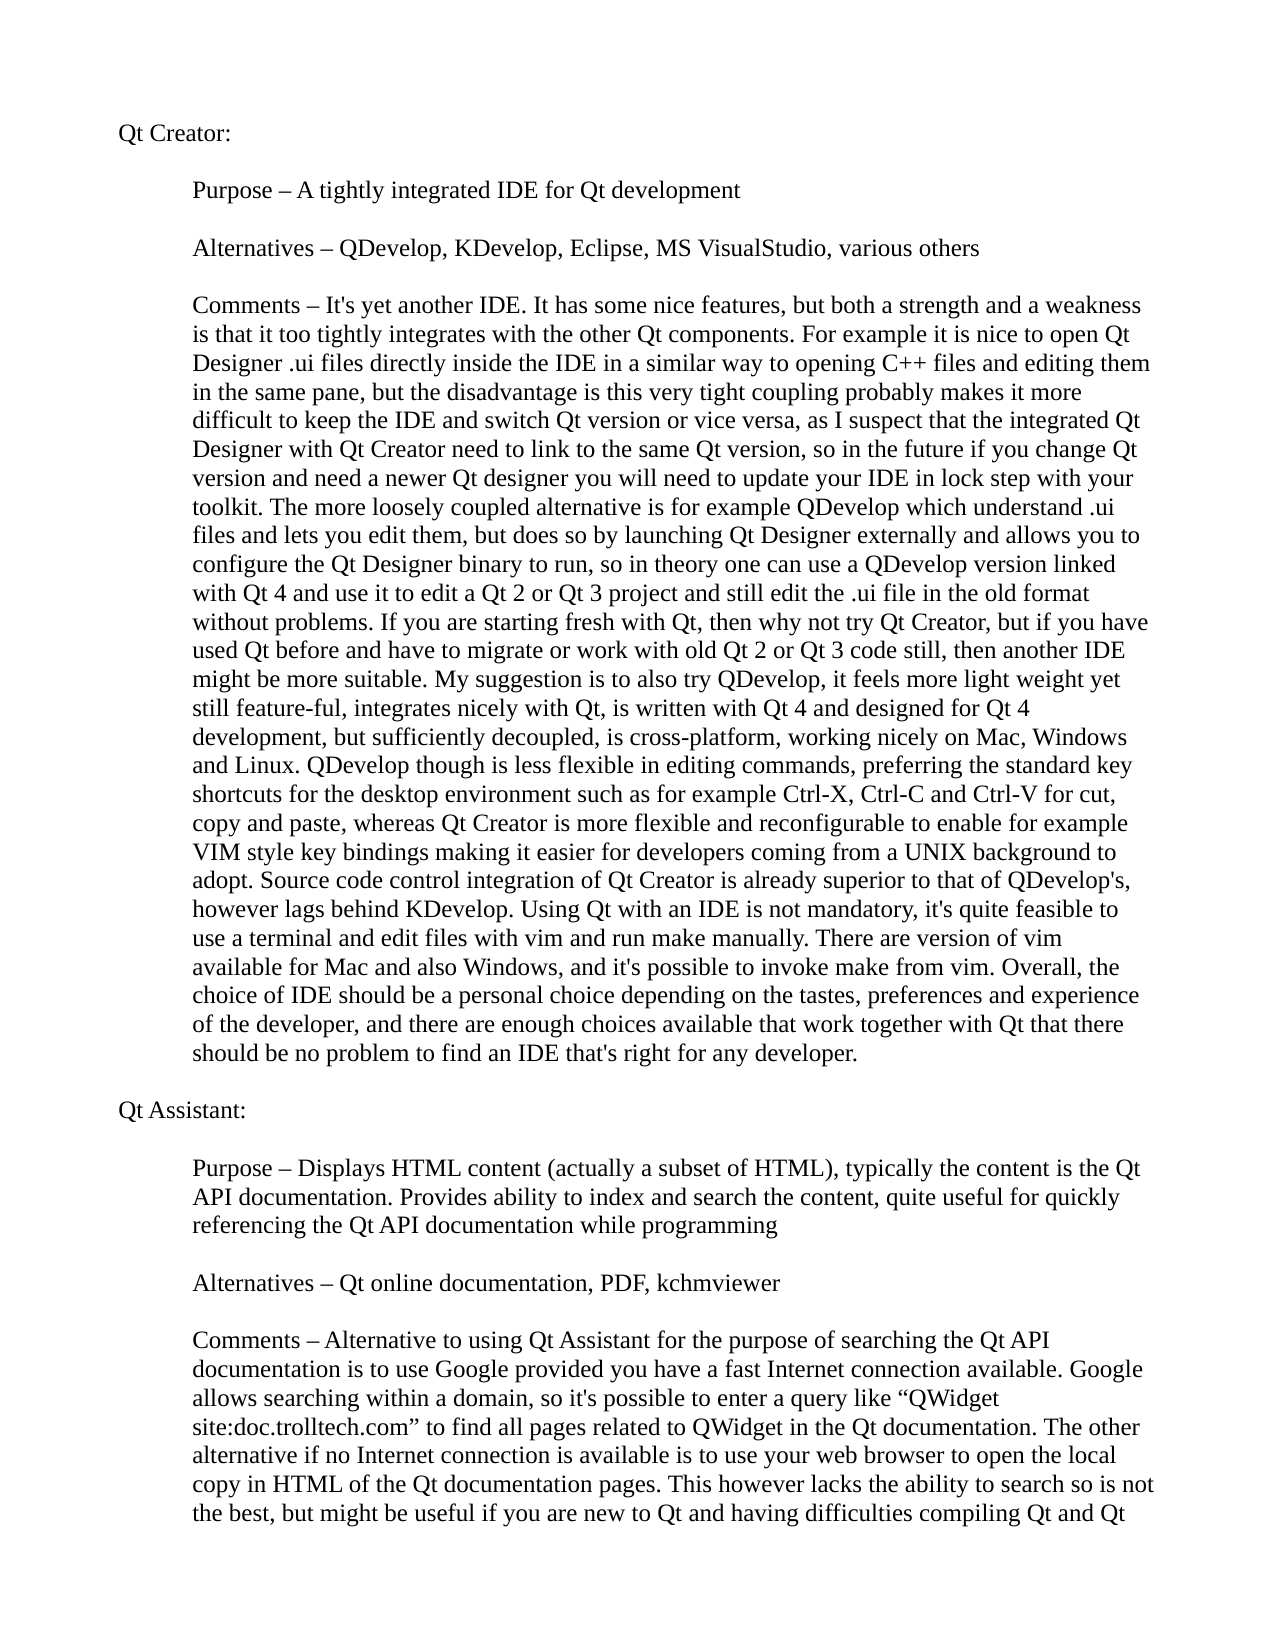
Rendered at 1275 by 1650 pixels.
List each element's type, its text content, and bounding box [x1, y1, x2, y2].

text Qt Creator: [118, 118, 1157, 147]
text Qt Assistant: [118, 1096, 1157, 1124]
text Comments – Alternative to using Qt Assistant for the purpose of searching the Qt API documentation is to use Google provided you have a fast Internet connection available. Google allows searching within a domain, so it's possible to enter a query like “QWidget site:doc.trolltech.com” to find all pages related to QWidget in the Qt documentation. The other alternative if no Internet connection is available is to use your web browser to open the local copy in HTML of the Qt documentation pages. This however lacks the ability to search so is not the best, but might be useful if you are new to Qt and having difficulties compiling Qt and Qt [192, 1326, 1157, 1527]
text Alternatives – Qt online documentation, PDF, kchmviewer [192, 1268, 1157, 1297]
text Purpose – Displays HTML content (actually a subset of HTML), typically the content is the Qt API documentation. Provides ability to index and search the content, quite useful for quickly referencing the Qt API documentation while programming [192, 1153, 1157, 1239]
text Purpose – A tightly integrated IDE for Qt development [192, 176, 1157, 204]
text Comments – It's yet another IDE. It has some nice features, but both a strength and a weakness is that it too tightly integrates with the other Qt components. For example it is nice to open Qt Designer .ui files directly inside the IDE in a similar way to opening C++ files and editing them in the same pane, but the disadvantage is this very tight coupling probably makes it more difficult to keep the IDE and switch Qt version or vice versa, as I suspect that the integrated Qt Designer with Qt Creator need to link to the same Qt version, so in the future if you change Qt version and need a newer Qt designer you will need to update your IDE in lock step with your toolkit. The more loosely coupled alternative is for example QDevelop which understand .ui files and lets you edit them, but does so by launching Qt Designer externally and allows you to configure the Qt Designer binary to run, so in theory one can use a QDevelop version linked with Qt 4 and use it to edit a Qt 2 or Qt 3 project and still edit the .ui file in the old format without problems. If you are starting fresh with Qt, then why not try Qt Creator, but if you have used Qt before and have to migrate or work with old Qt 2 or Qt 3 code still, then another IDE might be more suitable. My suggestion is to also try QDevelop, it feels more light weight yet still feature-ful, integrates nicely with Qt, is written with Qt 4 and designed for Qt 4 development, but sufficiently decoupled, is cross-platform, working nicely on Mac, Windows and Linux. QDevelop though is less flexible in editing commands, preferring the standard key shortcuts for the desktop environment such as for example Ctrl-X, Ctrl-C and Ctrl-V for cut, copy and paste, whereas Qt Creator is more flexible and reconfigurable to enable for example VIM style key bindings making it easier for developers coming from a UNIX background to adopt. Source code control integration of Qt Creator is already superior to that of QDevelop's, however lags behind KDevelop. Using Qt with an IDE is not mandatory, it's quite feasible to use a terminal and edit files with vim and run make manually. There are version of vim available for Mac and also Windows, and it's possible to invoke make from vim. Overall, the choice of IDE should be a personal choice depending on the tastes, preferences and experience of the developer, and there are enough choices available that work together with Qt that there should be no problem to find an IDE that's right for any developer. [192, 291, 1157, 1067]
text Alternatives – QDevelop, KDevelop, Eclipse, MS VisualStudio, various others [192, 233, 1157, 262]
